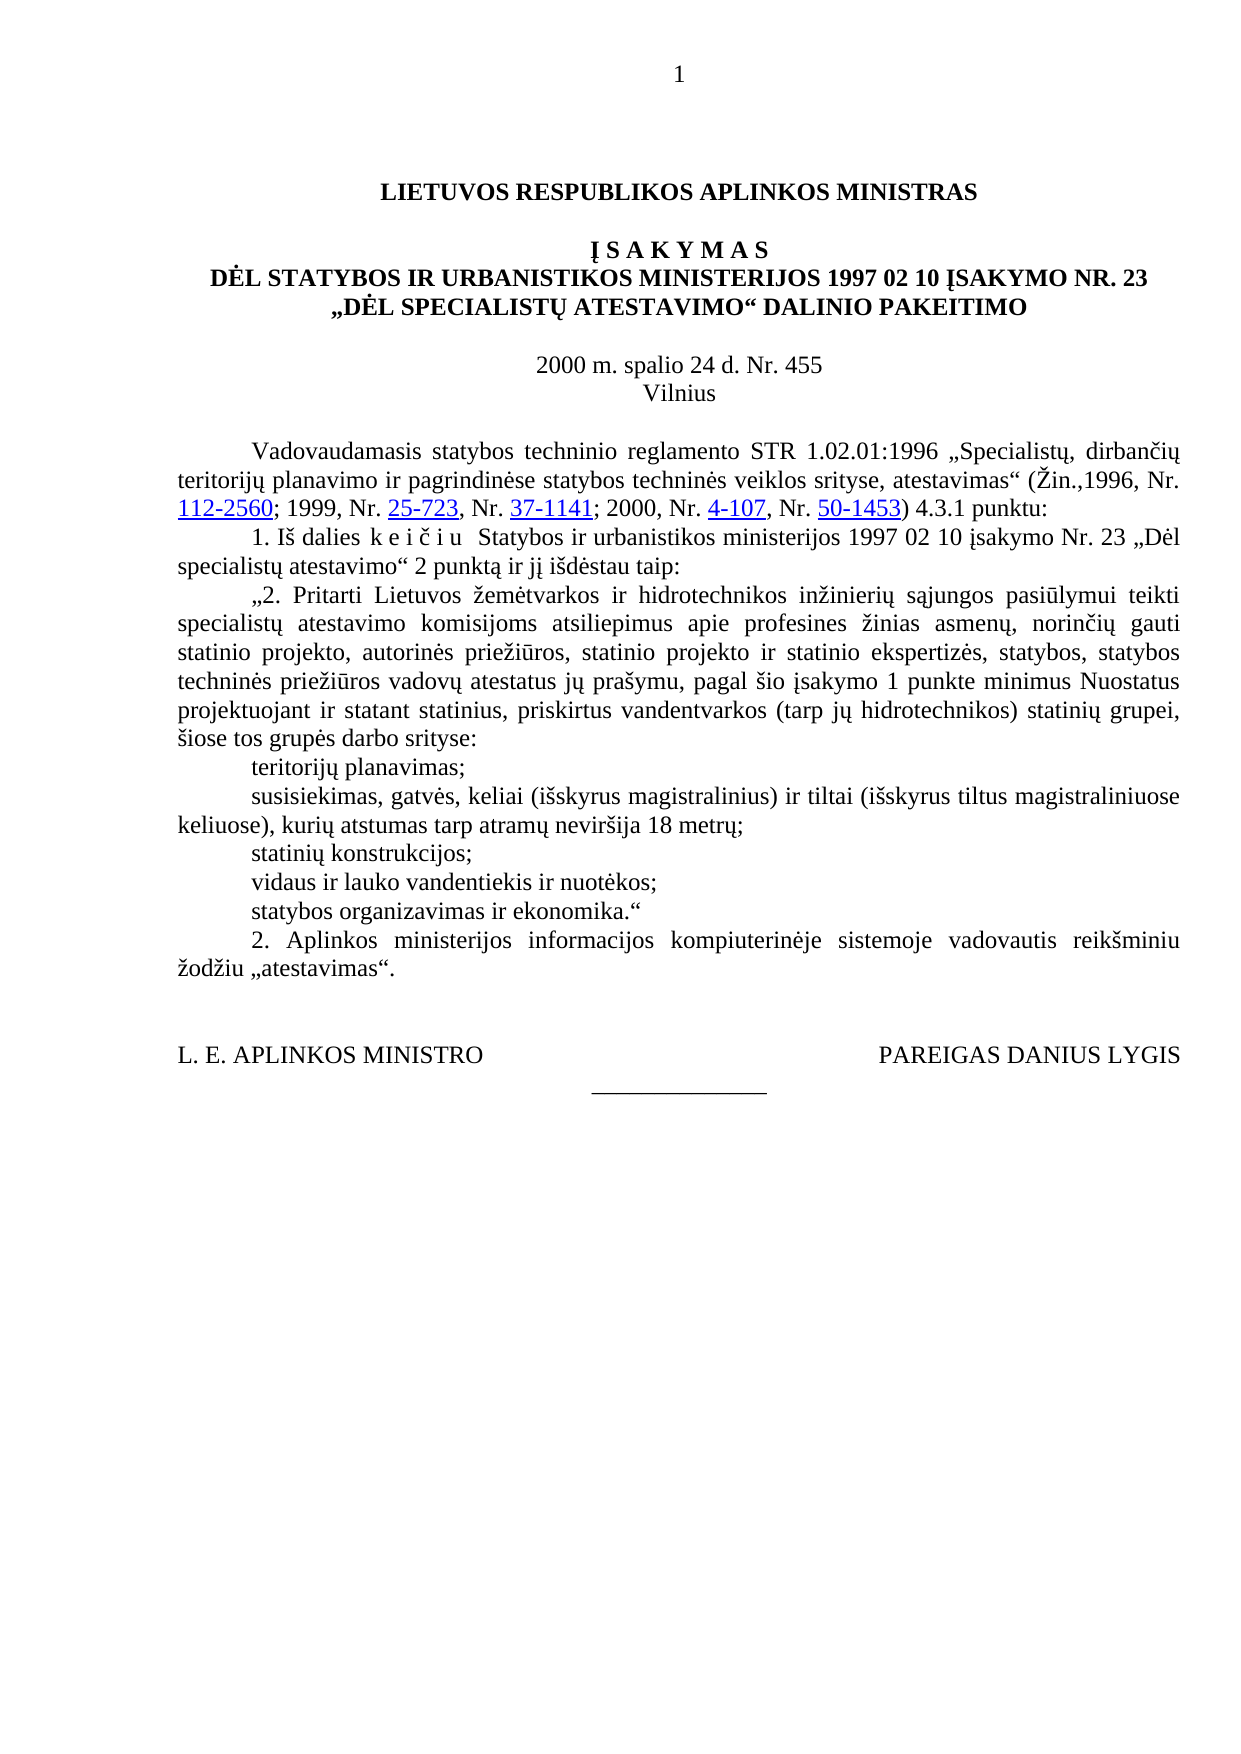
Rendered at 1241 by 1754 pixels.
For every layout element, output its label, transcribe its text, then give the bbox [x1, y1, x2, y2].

text „2. Pritarti Lietuvos žemėtvarkos ir hidrotechnikos inžinierių sąjungos pasiūlymui teikti specialistų atestavimo komisijoms atsiliepimus apie profesines žinias asmenų, norinčių gauti statinio projekto, autorinės priežiūros, statinio projekto ir statinio ekspertizės, statybos, statybos techninės priežiūros vadovų atestatus jų prašymu, pagal šio įsakymo 1 punkte minimus Nuostatus projektuojant ir statant statinius, priskirtus vandentvarkos (tarp jų hidrotechnikos) statinių grupei, šiose tos grupės darbo srityse: [177, 580, 1181, 752]
text Vadovaudamasis statybos techninio reglamento STR 1.02.01:1996 „Specialistų, dirbančių teritorijų planavimo ir pagrindinėse statybos techninės veiklos srityse, atestavimas“ (Žin.,1996, Nr. 112-2560; 1999, Nr. 25-723, Nr. 37-1141; 2000, Nr. 4-107, Nr. 50-1453) 4.3.1 punktu: [177, 436, 1181, 522]
text DĖL STATYBOS IR URBANISTIKOS MINISTERIJOS 1997 02 10 ĮSAKYMO NR. 23 „DĖL SPECIALISTŲ ATESTAVIMO“ DALINIO PAKEITIMO [177, 263, 1181, 321]
text teritorijų planavimas; [177, 752, 1181, 781]
text Vilnius [177, 378, 1181, 407]
text L. E. APLINKOS MINISTRO PAREIGAS DANIUS LYGIS [177, 1040, 1181, 1068]
text LIETUVOS RESPUBLIKOS APLINKOS MINISTRAS [177, 177, 1181, 206]
text 2000 m. spalio 24 d. Nr. 455 [177, 350, 1181, 378]
text 2. Aplinkos ministerijos informacijos kompiuterinėje sistemoje vadovautis reikšminiu žodžiu „atestavimas“. [177, 925, 1181, 982]
text statybos organizavimas ir ekonomika.“ [177, 896, 1181, 925]
text statinių konstrukcijos; [177, 838, 1181, 867]
text Į S A K Y M A S [177, 235, 1181, 263]
text ______________ [177, 1068, 1181, 1097]
text susisiekimas, gatvės, keliai (išskyrus magistralinius) ir tiltai (išskyrus tiltus magistraliniuose keliuose), kurių atstumas tarp atramų neviršija 18 metrų; [177, 781, 1181, 838]
text 1. Iš dalies keičiu Statybos ir urbanistikos ministerijos 1997 02 10 įsakymo Nr. 23 „Dėl specialistų atestavimo“ 2 punktą ir jį išdėstau taip: [177, 522, 1181, 580]
text vidaus ir lauko vandentiekis ir nuotėkos; [177, 867, 1181, 896]
